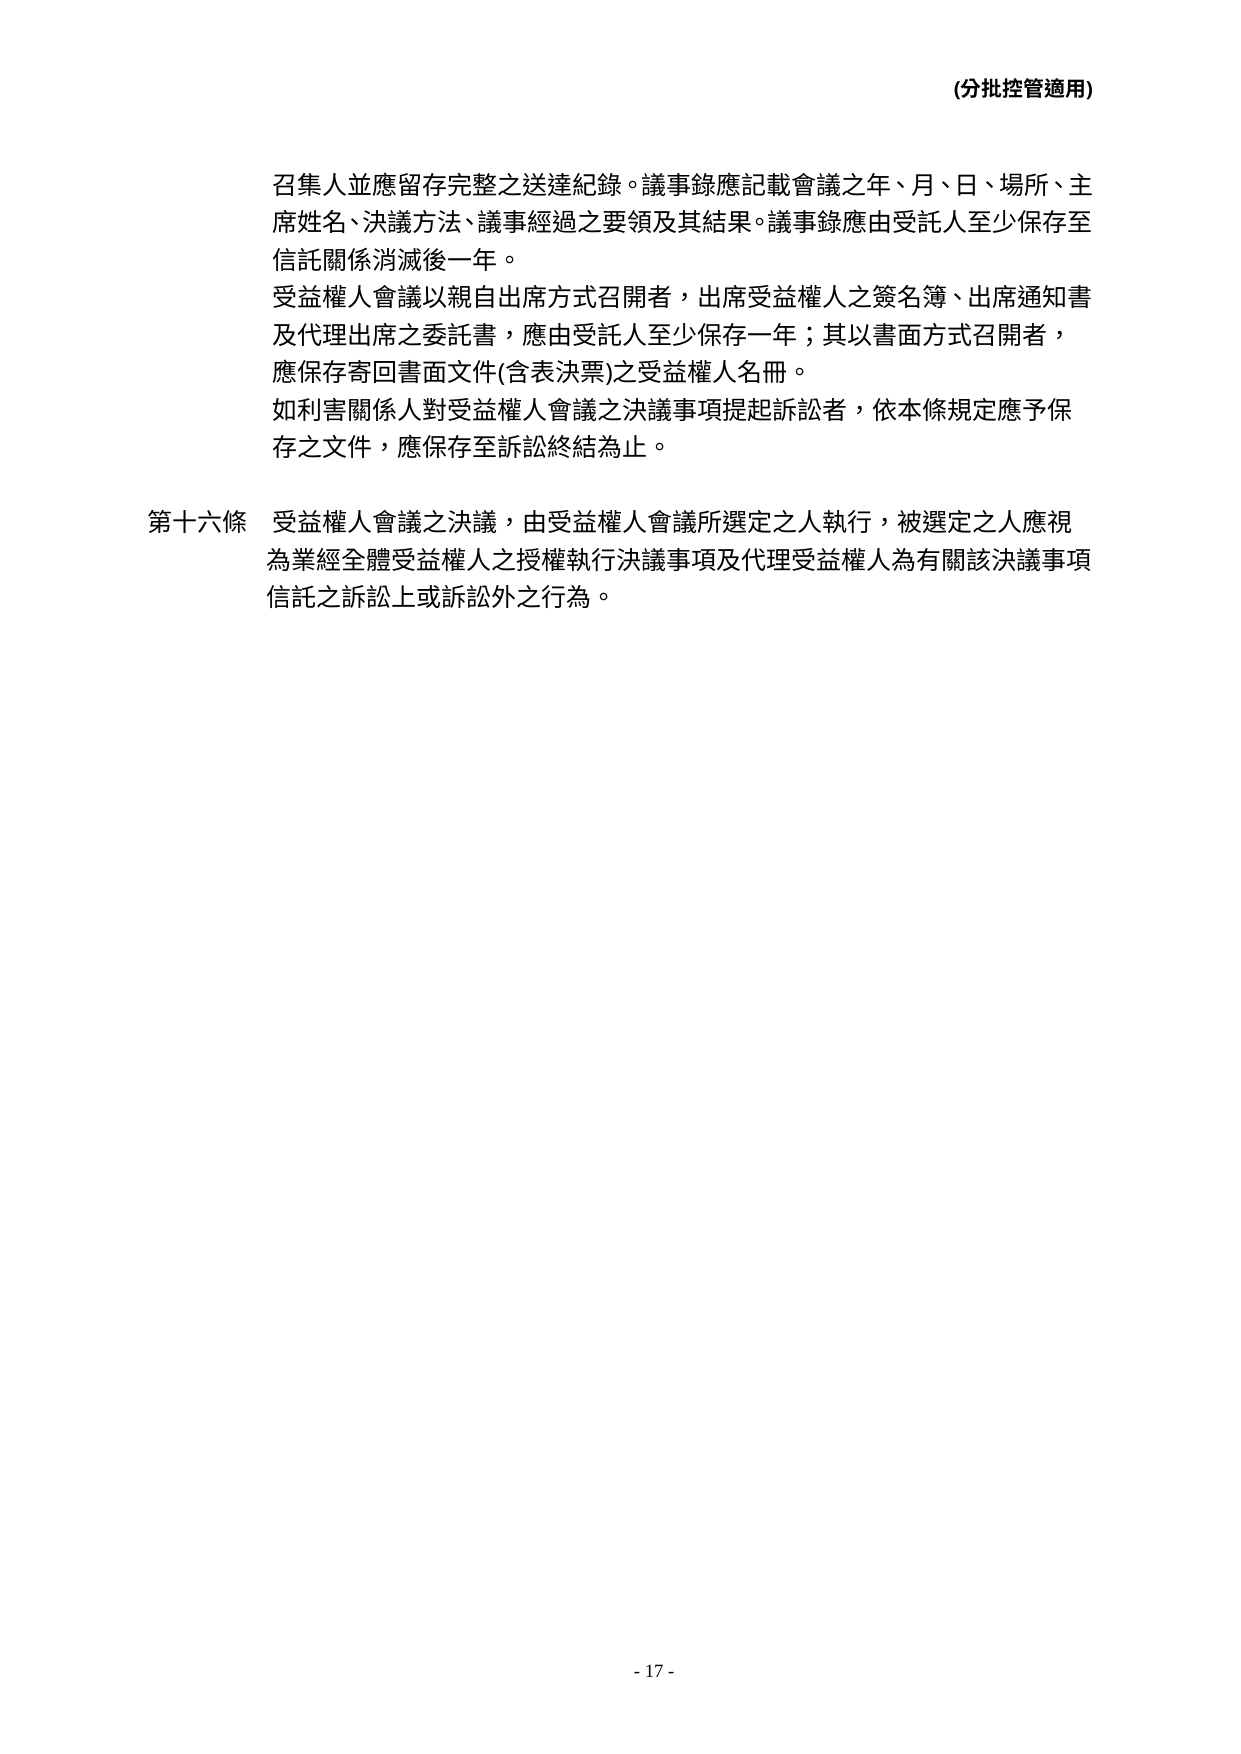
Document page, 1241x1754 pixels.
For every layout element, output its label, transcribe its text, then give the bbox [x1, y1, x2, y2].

text 受益權人會議以親自出席方式召開者，出席受益權人之簽名簿、出席通知書及代理出席之委託書，應由受託人至少保存一年；其以書面方式召開者，應保存寄回書面文件(含表決票)之受益權人名冊。 [273, 277, 1092, 389]
text 第十六條 受益權人會議之決議，由受益權人會議所選定之人執行，被選定之人應視為業經全體受益權人之授權執行決議事項及代理受益權人為有關該決議事項信託之訴訟上或訴訟外之行為。 [148, 502, 1092, 614]
text 前項議事錄之製作及分發，經應通知之人書面同意者，得以電子方式為之，召集人並應留存完整之送達紀錄。議事錄應記載會議之年、月、日、場所、主席姓名、決議方法、議事經過之要領及其結果。議事錄應由受託人至少保存至信託關係消滅後一年。 [273, 164, 1092, 277]
text 如利害關係人對受益權人會議之決議事項提起訴訟者，依本條規定應予保存之文件，應保存至訴訟終結為止。 [273, 389, 1092, 464]
